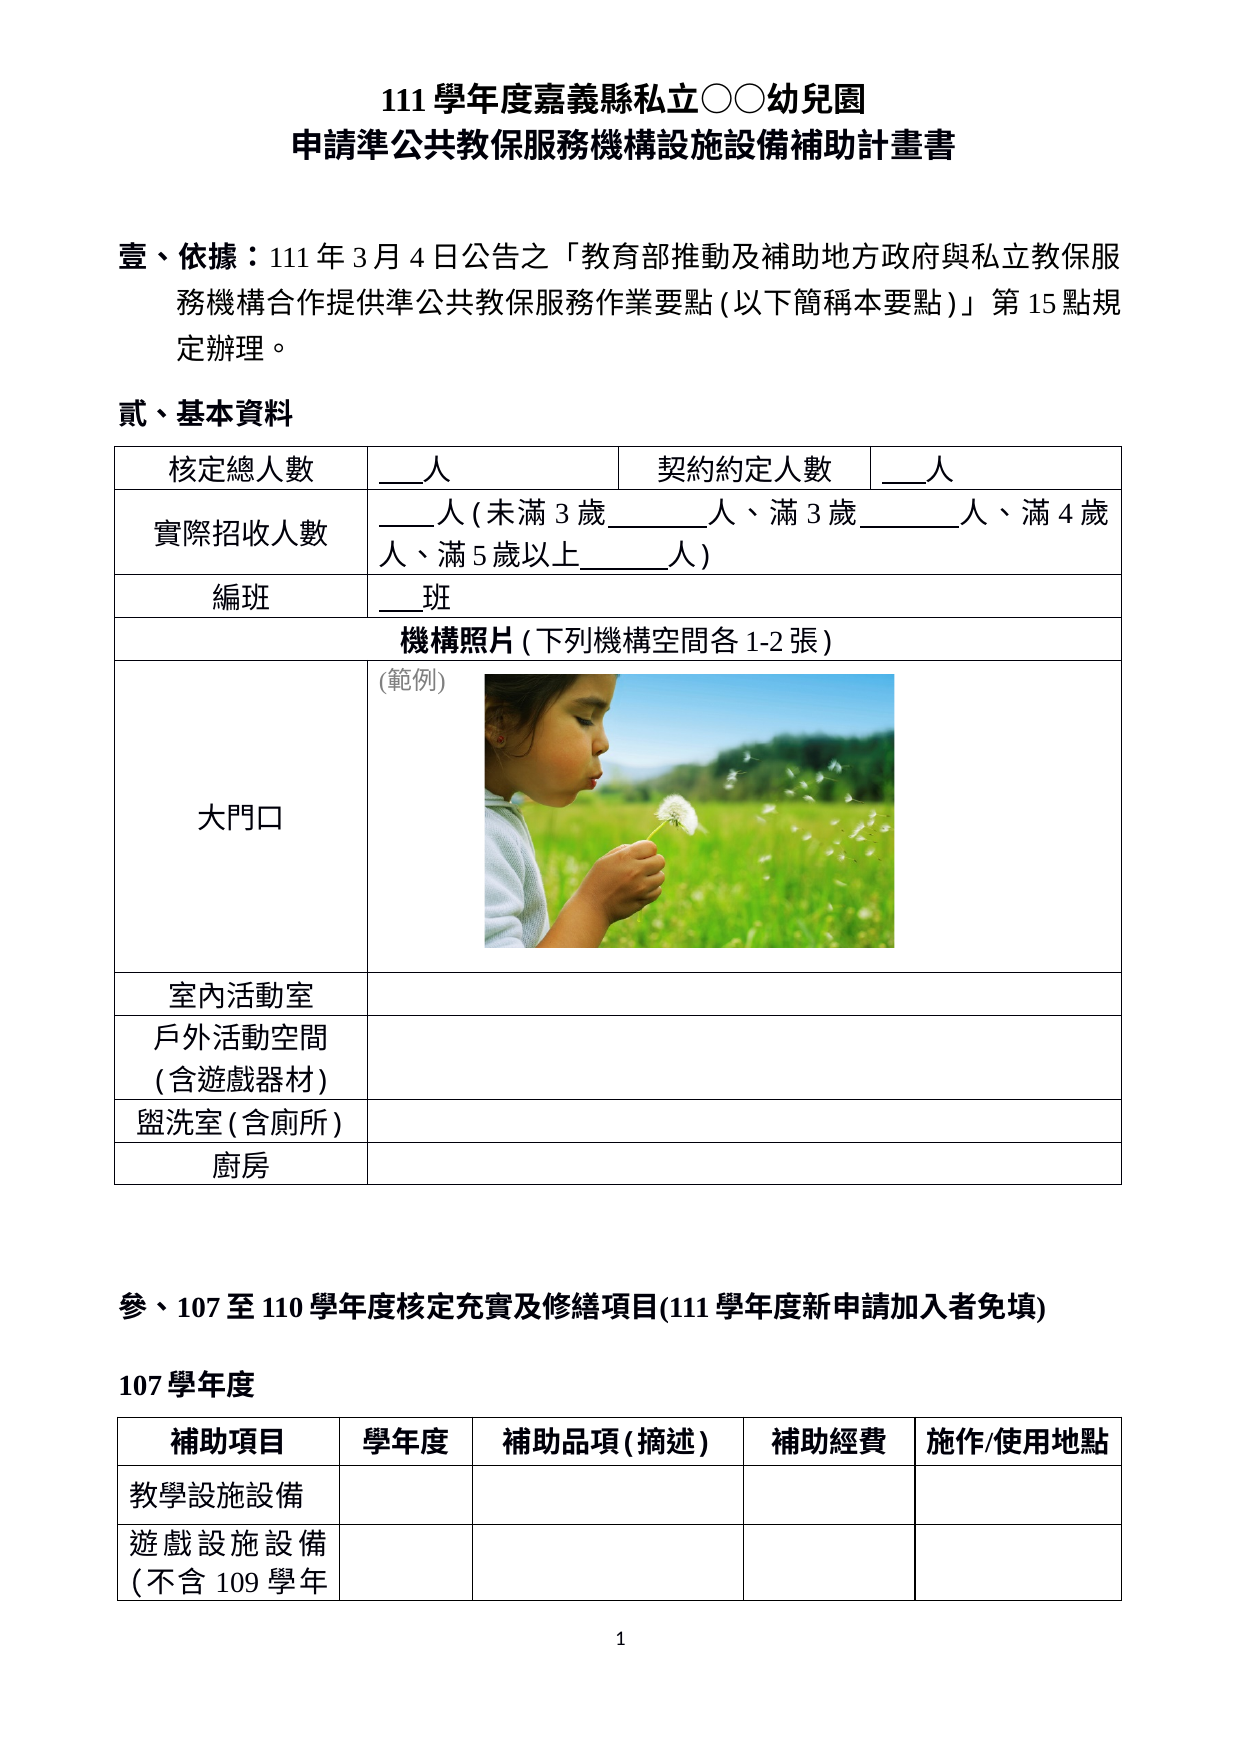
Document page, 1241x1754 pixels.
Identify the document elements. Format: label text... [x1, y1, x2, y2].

table_cell 機構照片(下列機構空間各1-2張) [115, 618, 1121, 660]
table_cell [916, 1525, 1121, 1599]
table_cell [340, 1525, 472, 1599]
table_cell 遊戲設施設備(不含109學年 [118, 1525, 339, 1599]
table_cell [744, 1466, 914, 1523]
table_cell [744, 1525, 914, 1599]
table_cell [916, 1466, 1121, 1523]
table_header 人 [871, 447, 1121, 488]
table_cell (範例) [368, 661, 1121, 972]
text 參、107至110學年度核定充實及修繕項目(111學年度新申請加入者免填) [118, 1281, 1122, 1327]
table_cell [368, 1143, 1121, 1184]
table_cell [368, 1100, 1121, 1142]
table_cell 班 [368, 575, 1121, 617]
table_cell 室內活動室 [115, 973, 367, 1014]
table_header 補助經費 [744, 1418, 914, 1465]
table_header 補助品項(摘述) [473, 1418, 743, 1465]
table_cell 實際招收人數 [115, 490, 367, 574]
table_header 契約約定人數 [619, 447, 870, 488]
text 申請準公共教保服務機構設施設備補助計畫書 [124, 121, 1122, 167]
table_header 施作/使用地點 [916, 1418, 1121, 1465]
table_header 學年度 [340, 1418, 472, 1465]
table_cell 編班 [115, 575, 367, 617]
table_cell 廚房 [115, 1143, 367, 1184]
table_cell [368, 973, 1121, 1014]
table_cell [473, 1466, 743, 1523]
table_cell 大門口 [115, 661, 367, 972]
text 107學年度 [118, 1358, 1122, 1404]
text 貳、基本資料 [118, 387, 1122, 433]
table_header 補助項目 [118, 1418, 339, 1465]
table_cell [340, 1466, 472, 1523]
text 壹、依據：111年3月4日公告之「教育部推動及補助地方政府與私立教保服務機構合作提供準公共教保服務作業要點(以下簡稱本要點)」第15點規定辦理。 [118, 231, 1122, 369]
text 111學年度嘉義縣私立○○幼兒園 [124, 75, 1122, 121]
table_cell [473, 1525, 743, 1599]
table_cell 戶外活動空間 (含遊戲器材) [115, 1016, 367, 1099]
table_cell [368, 1016, 1121, 1099]
table_cell 人(未滿3歲 人、滿3歲 人、滿4歲 人、滿5歲以上 人) [368, 490, 1121, 574]
table_header 人 [368, 447, 618, 488]
table_header 核定總人數 [115, 447, 367, 488]
table_cell 教學設施設備 [118, 1466, 339, 1523]
table_cell 盥洗室(含廁所) [115, 1100, 367, 1142]
